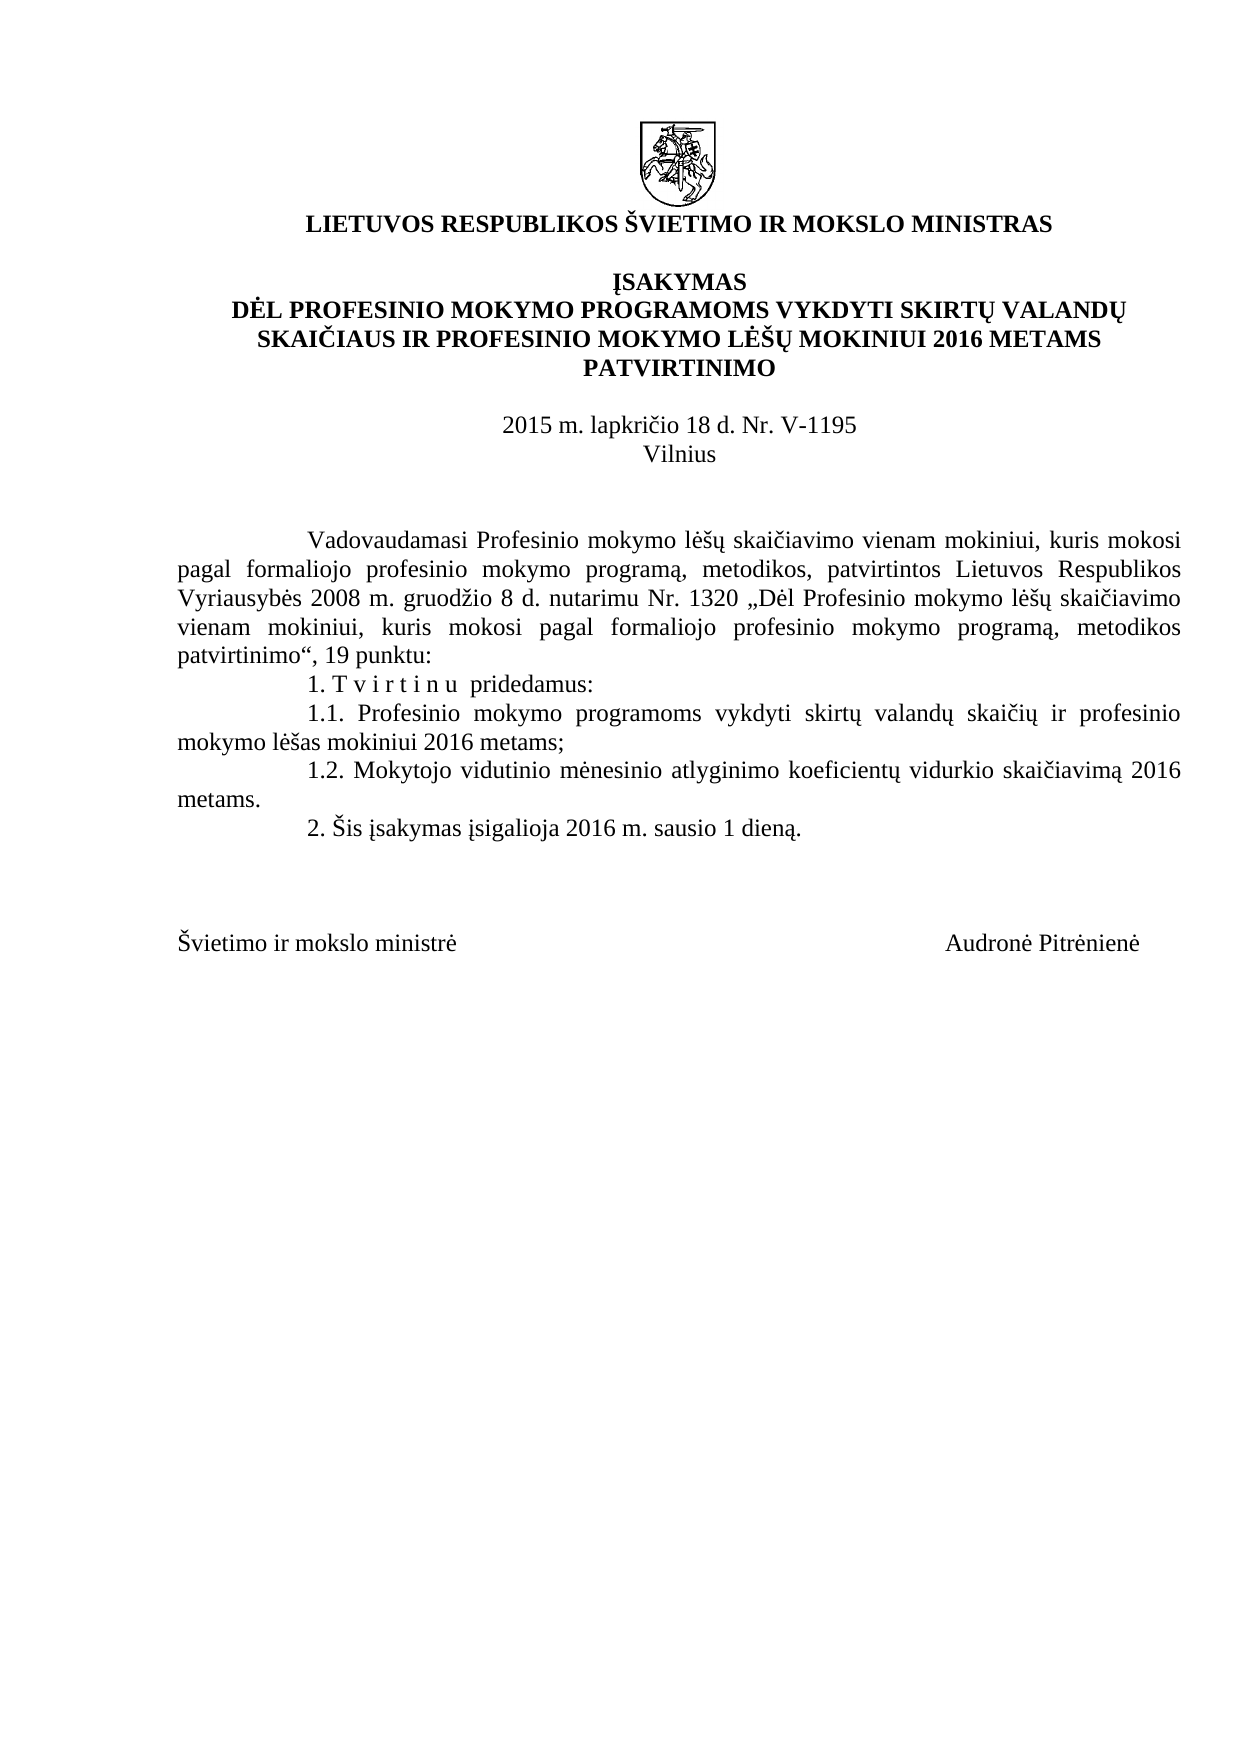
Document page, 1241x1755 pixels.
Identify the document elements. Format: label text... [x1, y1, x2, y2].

text LIETUVOS RESPUBLIKOS ŠVIETIMO IR MOKSLO MINISTRAS [177, 209, 1182, 238]
text Vilnius [177, 439, 1182, 468]
text Švietimo ir mokslo ministrė Audronė Pitrėnienė [177, 928, 1182, 957]
text 2. Šis įsakymas įsigalioja 2016 m. sausio 1 dieną. [177, 813, 1182, 842]
text Vadovaudamasi Profesinio mokymo lėšų skaičiavimo vienam mokiniui, kuris mokosi pagal formaliojo profesinio mokymo programą, metodikos, patvirtintos Lietuvos Respublikos Vyriausybės 2008 m. gruodžio 8 d. nutarimu Nr. 1320 „Dėl Profesinio mokymo lėšų skaičiavimo vienam mokiniui, kuris mokosi pagal formaliojo profesinio mokymo programą, metodikos patvirtinimo“, 19 punktu: [177, 525, 1182, 669]
text 2015 m. lapkričio 18 d. Nr. V-1195 [177, 410, 1182, 439]
text 1. T v i r t i n u pridedamus: [177, 669, 1182, 698]
text 1.1. Profesinio mokymo programoms vykdyti skirtų valandų skaičių ir profesinio mokymo lėšas mokiniui 2016 metams; [177, 698, 1182, 755]
text 1.2. Mokytojo vidutinio mėnesinio atlyginimo koeficientų vidurkio skaičiavimą 2016 metams. [177, 755, 1182, 813]
text ĮSAKYMAS [177, 267, 1182, 295]
text DĖL PROFESINIO MOKYMO PROGRAMOMS VYKDYTI SKIRTŲ VALANDŲ SKAIČIAUS IR PROFESINIO MOKYMO LĖŠŲ MOKINIUI 2016 METAMS PATVIRTINIMO [177, 295, 1182, 382]
